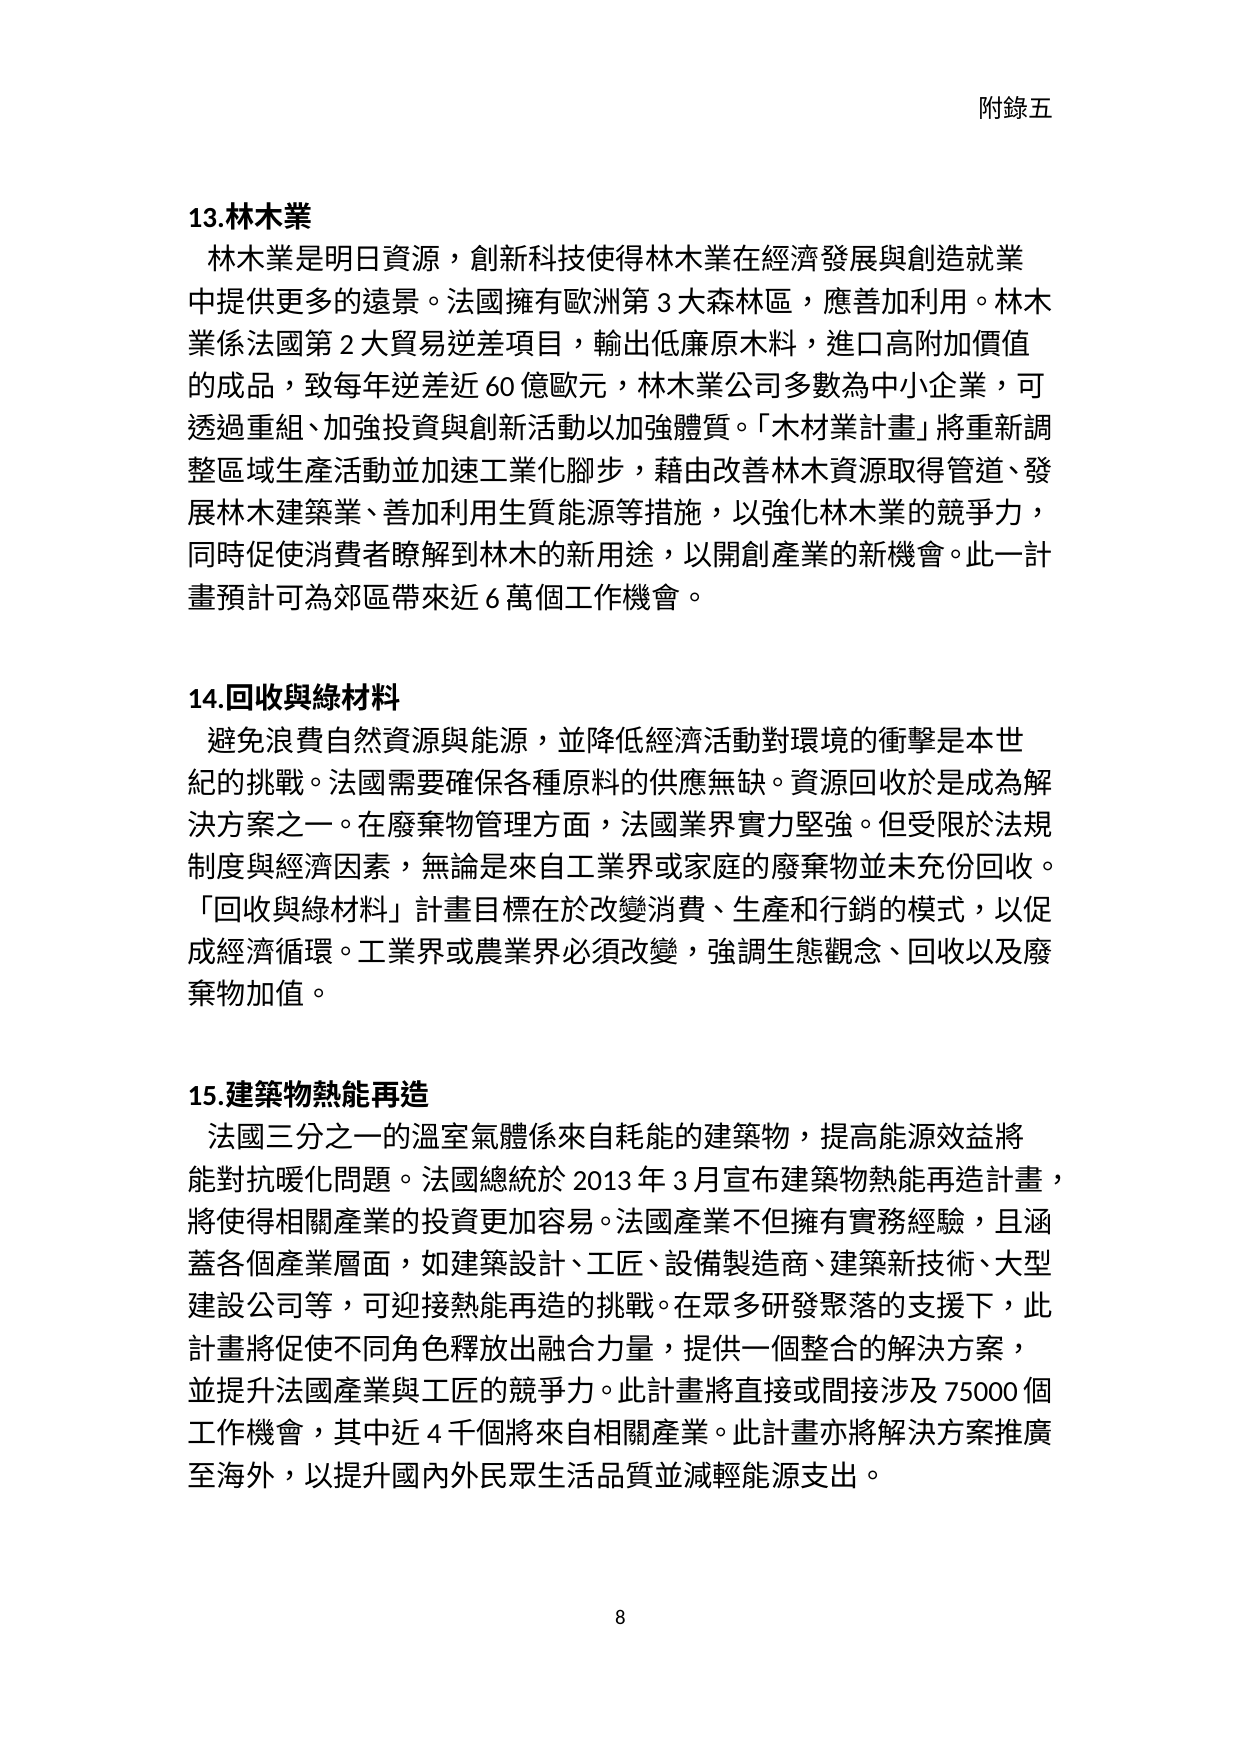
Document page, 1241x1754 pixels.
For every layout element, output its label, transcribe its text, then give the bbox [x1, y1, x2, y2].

text 法國三分之一的溫室氣體係來自耗能的建築物，提高能源效益將能對抗暖化問題。法國總統於2013年3月宣布建築物熱能再造計畫，將使得相關產業的投資更加容易。法國產業不但擁有實務經驗，且涵蓋各個產業層面，如建築設計、工匠、設備製造商、建築新技術、大型建設公司等，可迎接熱能再造的挑戰。在眾多研發聚落的支援下，此計畫將促使不同角色釋放出融合力量，提供一個整合的解決方案，並提升法國產業與工匠的競爭力。此計畫將直接或間接涉及75000個工作機會，其中近4千個將來自相關產業。此計畫亦將解決方案推廣至海外，以提升國內外民眾生活品質並減輕能源支出。 [187, 1114, 1053, 1494]
text 避免浪費自然資源與能源，並降低經濟活動對環境的衝擊是本世紀的挑戰。法國需要確保各種原料的供應無缺。資源回收於是成為解決方案之一。在廢棄物管理方面，法國業界實力堅強。但受限於法規制度與經濟因素，無論是來自工業界或家庭的廢棄物並未充份回收。「回收與綠材料」計畫目標在於改變消費、生產和行銷的模式，以促成經濟循環。工業界或農業界必須改變，強調生態觀念、回收以及廢棄物加值。 [187, 717, 1053, 1013]
text 14.回收與綠材料 [187, 675, 1053, 717]
text 林木業是明日資源，創新科技使得林木業在經濟發展與創造就業中提供更多的遠景。法國擁有歐洲第3大森林區，應善加利用。林木業係法國第2大貿易逆差項目，輸出低廉原木料，進口高附加價值的成品，致每年逆差近60億歐元，林木業公司多數為中小企業，可透過重組、加強投資與創新活動以加強體質。「木材業計畫」將重新調整區域生產活動並加速工業化腳步，藉由改善林木資源取得管道、發展林木建築業、善加利用生質能源等措施，以強化林木業的競爭力，同時促使消費者瞭解到林木的新用途，以開創產業的新機會。此一計畫預計可為郊區帶來近6萬個工作機會。 [187, 236, 1053, 617]
text 15.建築物熱能再造 [187, 1072, 1053, 1114]
text 13.林木業 [187, 194, 1053, 236]
